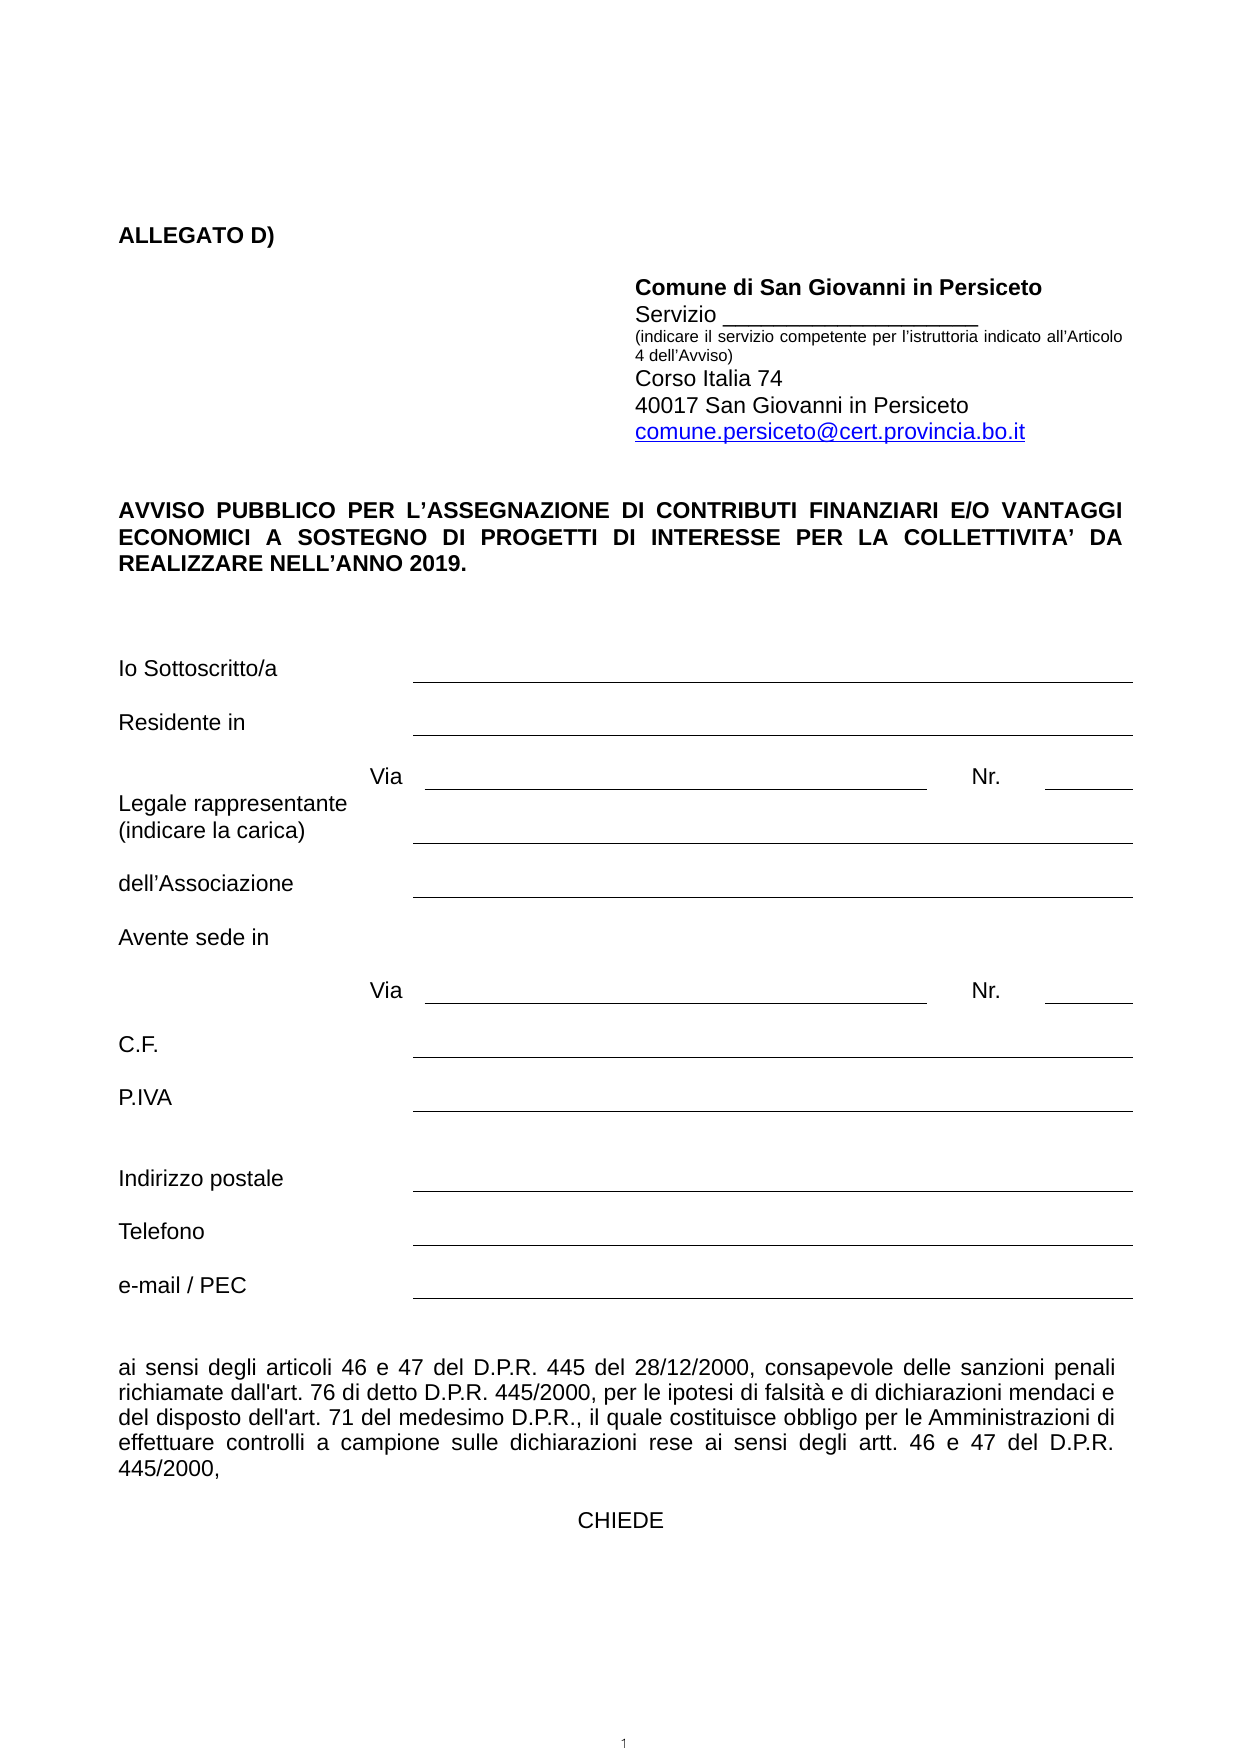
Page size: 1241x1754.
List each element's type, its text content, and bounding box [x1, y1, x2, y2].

table_cell [413, 950, 1133, 1004]
text AVVISO PUBBLICO PER L’ASSEGNAZIONE DI CONTRIBUTI FINANZIARI E/O VANTAGGI ECONOMICI A SOSTEGNO DI PROGETTI DI INTERESSE PER LA COLLETTIVITA’ DA REALIZZARE NELL’ANNO 2019. [118, 497, 1123, 576]
table_cell Residente in [107, 682, 413, 735]
text comune.persiceto@cert.provincia.bo.it [635, 418, 1123, 444]
text (indicare il servizio competente per l’istruttoria indicato all’Articolo 4 dell’Avviso) [635, 327, 1123, 365]
table_header [425, 763, 927, 789]
table_cell P.IVA [107, 1057, 413, 1111]
table_cell e-mail / PEC [107, 1245, 413, 1298]
table_cell Avente sede in [107, 897, 413, 950]
table_cell dell’Associazione [107, 843, 413, 897]
table_cell [413, 844, 1133, 897]
table_header Indirizzo postale [107, 1165, 413, 1191]
table_header Nr. [927, 763, 1045, 789]
text Corso Italia 74 [635, 365, 1123, 392]
text 40017 San Giovanni in Persiceto [635, 392, 1123, 418]
subtitle CHIEDE [118, 1507, 1123, 1533]
table_header [425, 977, 927, 1003]
table_header [413, 1165, 1133, 1191]
table_cell [413, 790, 1133, 843]
table_header [1045, 763, 1133, 789]
table_header [413, 629, 1133, 682]
table_cell C.F. [107, 1004, 413, 1057]
table_cell [413, 1058, 1133, 1111]
text ALLEGATO D) [118, 222, 1123, 248]
table_cell [413, 683, 1133, 735]
text Servizio ____________________ [635, 301, 1123, 327]
table_header Io Sottoscritto/a [107, 629, 413, 682]
table_header [1045, 977, 1133, 1003]
text Comune di San Giovanni in Persiceto [635, 274, 1123, 301]
table_cell Telefono [107, 1191, 413, 1244]
table_cell [413, 736, 1133, 790]
text ai sensi degli articoli 46 e 47 del D.P.R. 445 del 28/12/2000, consapevole delle sanzioni penali richiamate dall'art. 76 di detto D.P.R. 445/2000, per le ipotesi di falsità e di dichiarazioni mendaci e del disposto dell'art. 71 del medesimo D.P.R., il quale costituisce obbligo per le Amministrazioni di effettuare controlli a campione sulle dichiarazioni rese ai sensi degli artt. 46 e 47 del D.P.R. 445/2000, [118, 1355, 1116, 1481]
table_cell Legale rappresentante (indicare la carica) [107, 790, 413, 843]
table_cell [413, 1004, 1133, 1057]
table_header Nr. [927, 977, 1045, 1003]
table_cell [413, 1192, 1133, 1244]
table_cell [413, 898, 1133, 950]
table_cell [413, 1246, 1133, 1298]
table_cell Via [107, 950, 413, 1004]
table_cell Via [107, 735, 413, 790]
